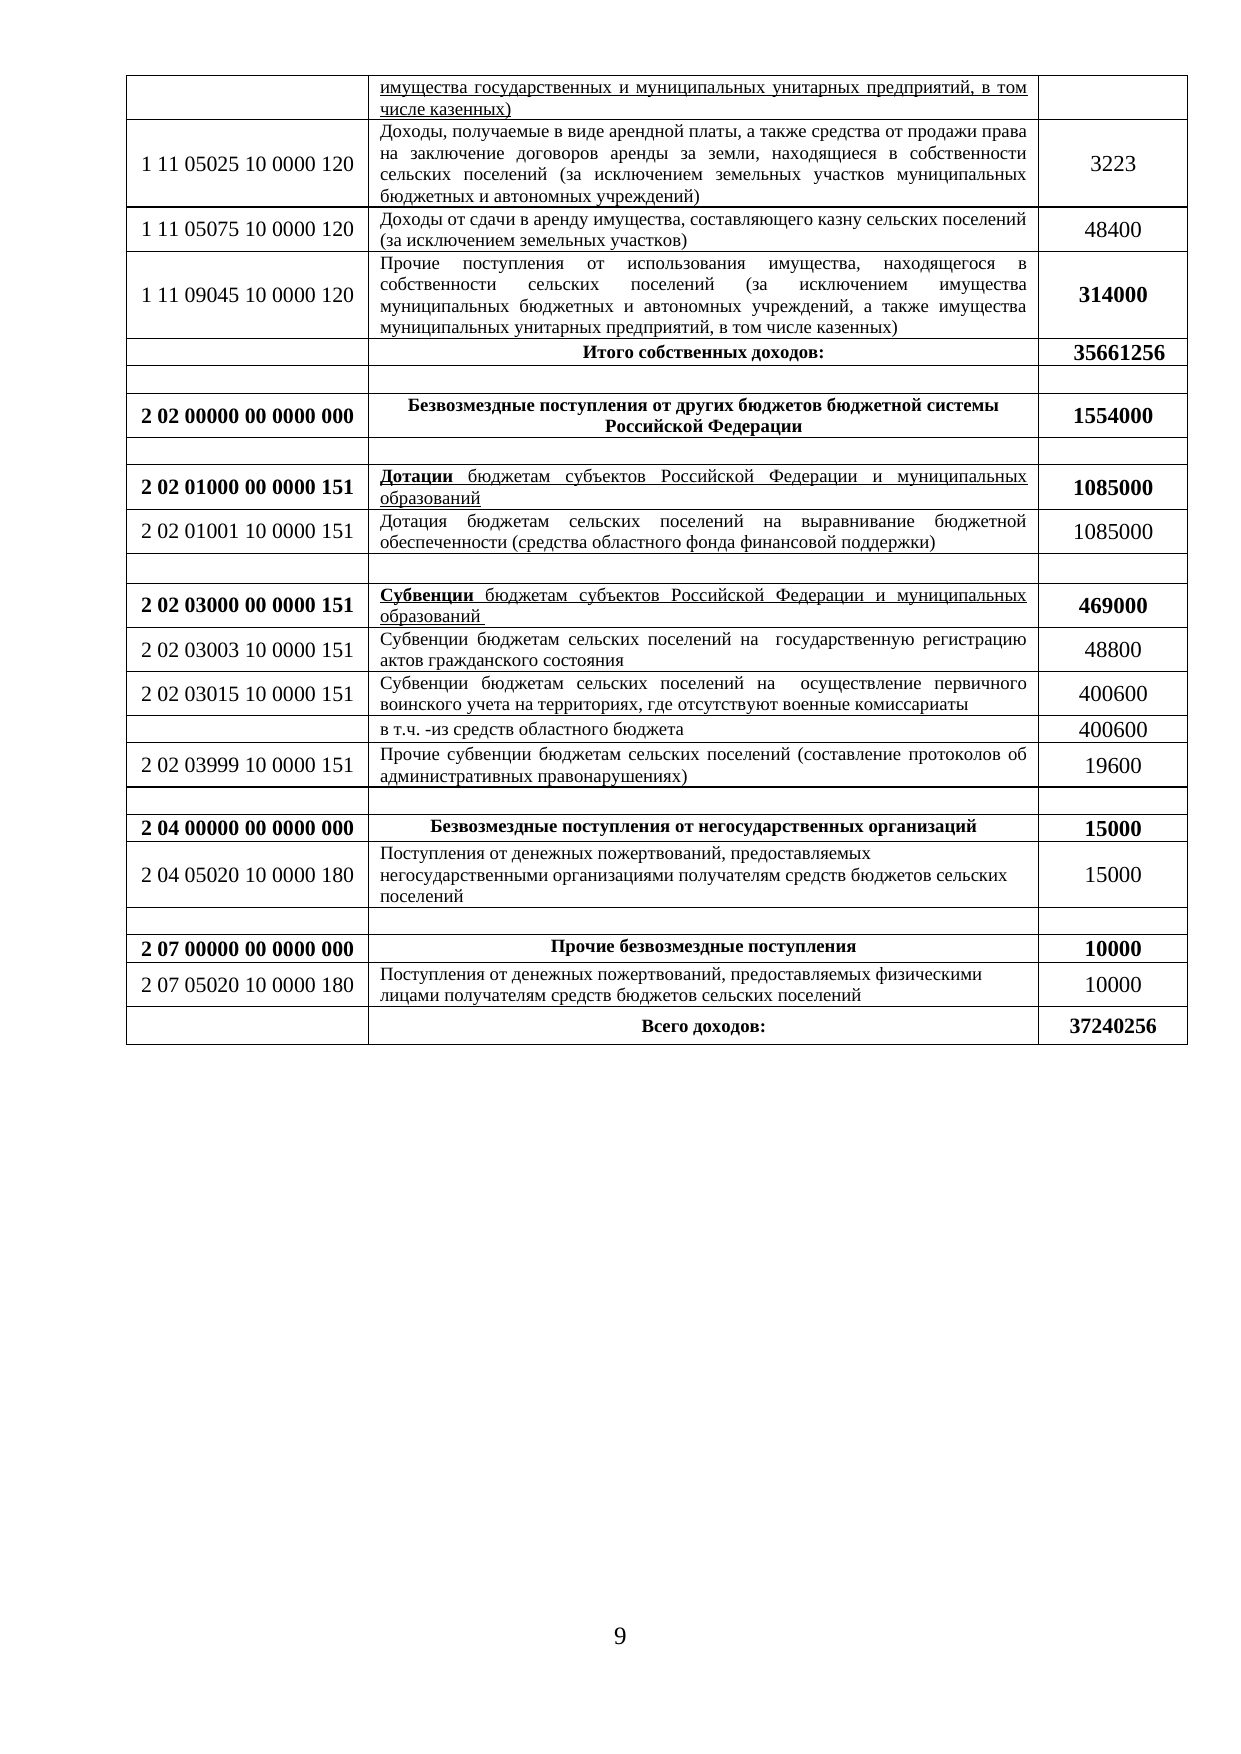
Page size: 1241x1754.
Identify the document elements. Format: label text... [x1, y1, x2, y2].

table_cell [369, 908, 1038, 934]
table_cell [369, 788, 1038, 814]
table_cell 3223 [1039, 120, 1187, 206]
table_cell [1039, 554, 1187, 582]
table_cell Итого собственных доходов: [369, 339, 1038, 365]
table_cell 400600 [1039, 716, 1187, 742]
table_cell 314000 [1039, 252, 1187, 338]
table_cell 35661256 [1039, 339, 1187, 365]
table_cell имущества государственных и муниципальных унитарных предприятий, в том числе казенных) [369, 76, 1038, 119]
table_cell Субвенции бюджетам сельских поселений на государственную регистрацию актов гражданского состояния [369, 628, 1038, 671]
table_cell 1554000 [1039, 394, 1187, 437]
table_cell [1039, 788, 1187, 814]
table_cell 2 02 03003 10 0000 151 [127, 628, 368, 671]
table_cell 2 02 03015 10 0000 151 [127, 672, 368, 715]
table_cell 400600 [1039, 672, 1187, 715]
table_cell [369, 554, 1038, 582]
table_cell в т.ч. -из средств областного бюджета [369, 716, 1038, 742]
table_cell Прочие поступления от использования имущества, находящегося в собственности сельских поселений (за исключением имущества муниципальных бюджетных и автономных учреждений, а также имущества муниципальных унитарных предприятий, в том числе казенных) [369, 252, 1038, 338]
table_cell 1085000 [1039, 465, 1187, 508]
table_cell [127, 366, 368, 393]
table_cell Поступления от денежных пожертвований, предоставляемых физическими лицами получателям средств бюджетов сельских поселений [369, 963, 1038, 1006]
table_cell Прочие безвозмездные поступления [369, 935, 1038, 962]
table_cell Безвозмездные поступления от негосударственных организаций [369, 815, 1038, 841]
table_cell 10000 [1039, 935, 1187, 962]
table_cell Дотация бюджетам сельских поселений на выравнивание бюджетной обеспеченности (средства областного фонда финансовой поддержки) [369, 510, 1038, 553]
table_cell [369, 366, 1038, 393]
table_cell 2 02 01000 00 0000 151 [127, 465, 368, 508]
table_cell Всего доходов: [369, 1007, 1038, 1044]
table_cell Субвенции бюджетам сельских поселений на осуществление первичного воинского учета на территориях, где отсутствуют военные комиссариаты [369, 672, 1038, 715]
table_cell 2 07 05020 10 0000 180 [127, 963, 368, 1006]
table_cell Поступления от денежных пожертвований, предоставляемых негосударственными организациями получателям средств бюджетов сельских поселений [369, 842, 1038, 907]
table_cell Дотации бюджетам субъектов Российской Федерации и муниципальных образований [369, 465, 1038, 508]
table_cell 2 04 05020 10 0000 180 [127, 842, 368, 907]
table_cell 1 11 09045 10 0000 120 [127, 252, 368, 338]
table_cell [127, 438, 368, 464]
table_cell 2 04 00000 00 0000 000 [127, 815, 368, 841]
table_cell [369, 438, 1038, 464]
table_cell 48400 [1039, 208, 1187, 251]
table_cell [127, 554, 368, 582]
table_cell [1039, 438, 1187, 464]
table_cell 1 11 05025 10 0000 120 [127, 120, 368, 206]
table_cell Прочие субвенции бюджетам сельских поселений (составление протоколов об административных правонарушениях) [369, 743, 1038, 786]
table_cell 2 02 00000 00 0000 000 [127, 394, 368, 437]
table_cell 1085000 [1039, 510, 1187, 553]
table_cell 2 07 00000 00 0000 000 [127, 935, 368, 962]
table_cell [127, 76, 368, 119]
table_cell [1039, 908, 1187, 934]
table_cell [127, 788, 368, 814]
table_cell 15000 [1039, 815, 1187, 841]
table_cell [1039, 366, 1187, 393]
table_cell 2 02 03999 10 0000 151 [127, 743, 368, 786]
table_cell [127, 716, 368, 742]
table_cell Доходы, получаемые в виде арендной платы, а также средства от продажи права на заключение договоров аренды за земли, находящиеся в собственности сельских поселений (за исключением земельных участков муниципальных бюджетных и автономных учреждений) [369, 120, 1038, 206]
table_cell [127, 339, 368, 365]
table_cell Субвенции бюджетам субъектов Российской Федерации и муниципальных образований [369, 584, 1038, 627]
table_cell [127, 908, 368, 934]
table_cell 10000 [1039, 963, 1187, 1006]
table_cell 2 02 03000 00 0000 151 [127, 584, 368, 627]
table_cell [127, 1007, 368, 1044]
table_cell 469000 [1039, 584, 1187, 627]
table_cell Доходы от сдачи в аренду имущества, составляющего казну сельских поселений (за исключением земельных участков) [369, 208, 1038, 251]
table_cell 37240256 [1039, 1007, 1187, 1044]
table_cell 19600 [1039, 743, 1187, 786]
table_cell Безвозмездные поступления от других бюджетов бюджетной системы Российской Федерации [369, 394, 1038, 437]
table_cell 2 02 01001 10 0000 151 [127, 510, 368, 553]
table_cell 15000 [1039, 842, 1187, 907]
table_cell 48800 [1039, 628, 1187, 671]
table_cell [1039, 76, 1187, 119]
table_cell 1 11 05075 10 0000 120 [127, 208, 368, 251]
